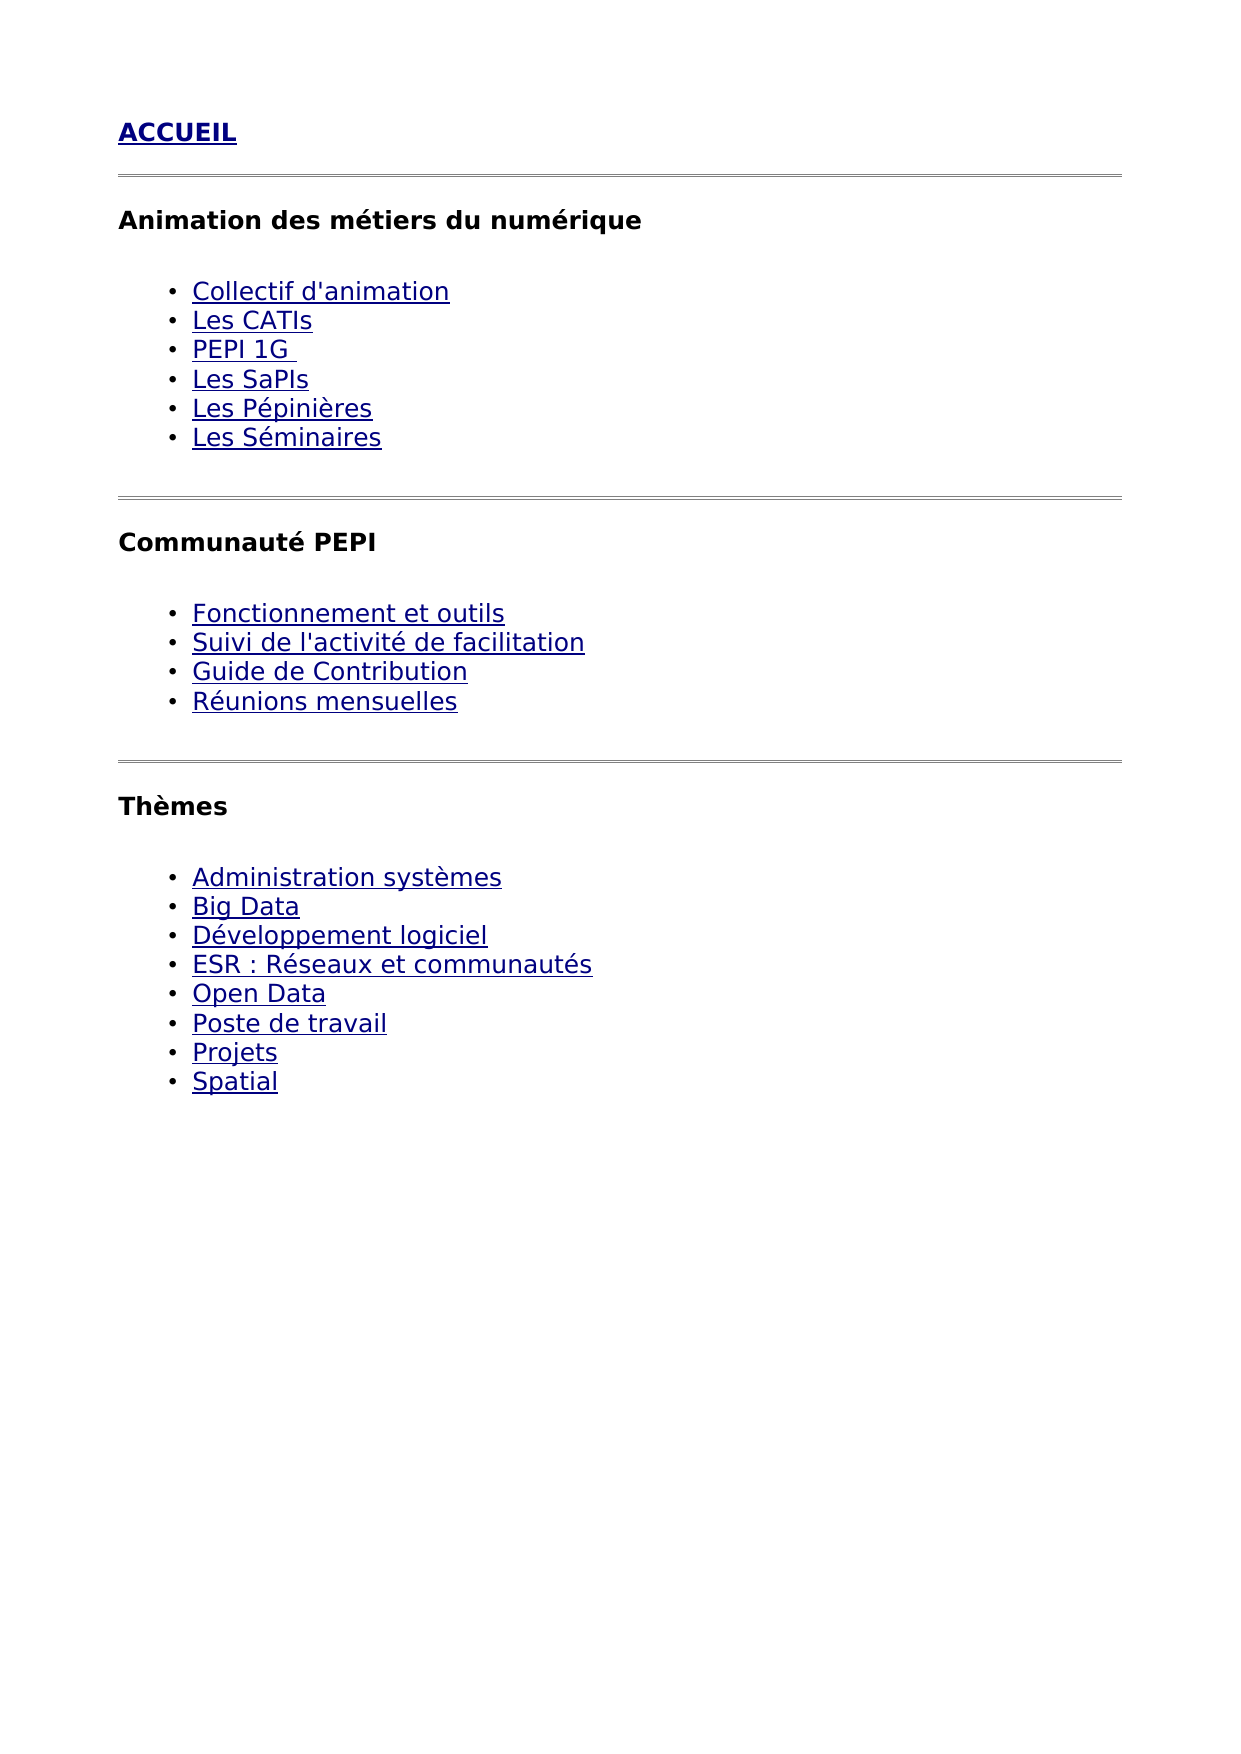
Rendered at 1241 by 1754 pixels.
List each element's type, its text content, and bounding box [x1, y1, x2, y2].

list Suivi de l'activité de facilitation [177, 628, 1122, 658]
text Animation des métiers du numérique [118, 206, 1122, 235]
list Projets [177, 1038, 1122, 1067]
text ACCUEIL [118, 118, 1122, 147]
text Communauté PEPI [118, 528, 1122, 557]
list Les Séminaires [177, 423, 1122, 452]
list Fonctionnement et outils [177, 599, 1122, 628]
list Les Pépinières [177, 394, 1122, 423]
text Thèmes [118, 792, 1122, 821]
list Réunions mensuelles [177, 687, 1122, 716]
list ESR : Réseaux et communautés [177, 950, 1122, 979]
list Développement logiciel [177, 921, 1122, 950]
list Open Data [177, 979, 1122, 1009]
list Collectif d'animation [177, 277, 1122, 306]
list Les SaPIs [177, 365, 1122, 394]
list Big Data [177, 892, 1122, 921]
list Guide de Contribution [177, 658, 1122, 687]
list Spatial [177, 1067, 1122, 1096]
list Administration systèmes [177, 863, 1122, 892]
list Poste de travail [177, 1009, 1122, 1038]
list Les CATIs [177, 306, 1122, 336]
list PEPI 1G [177, 336, 1122, 365]
